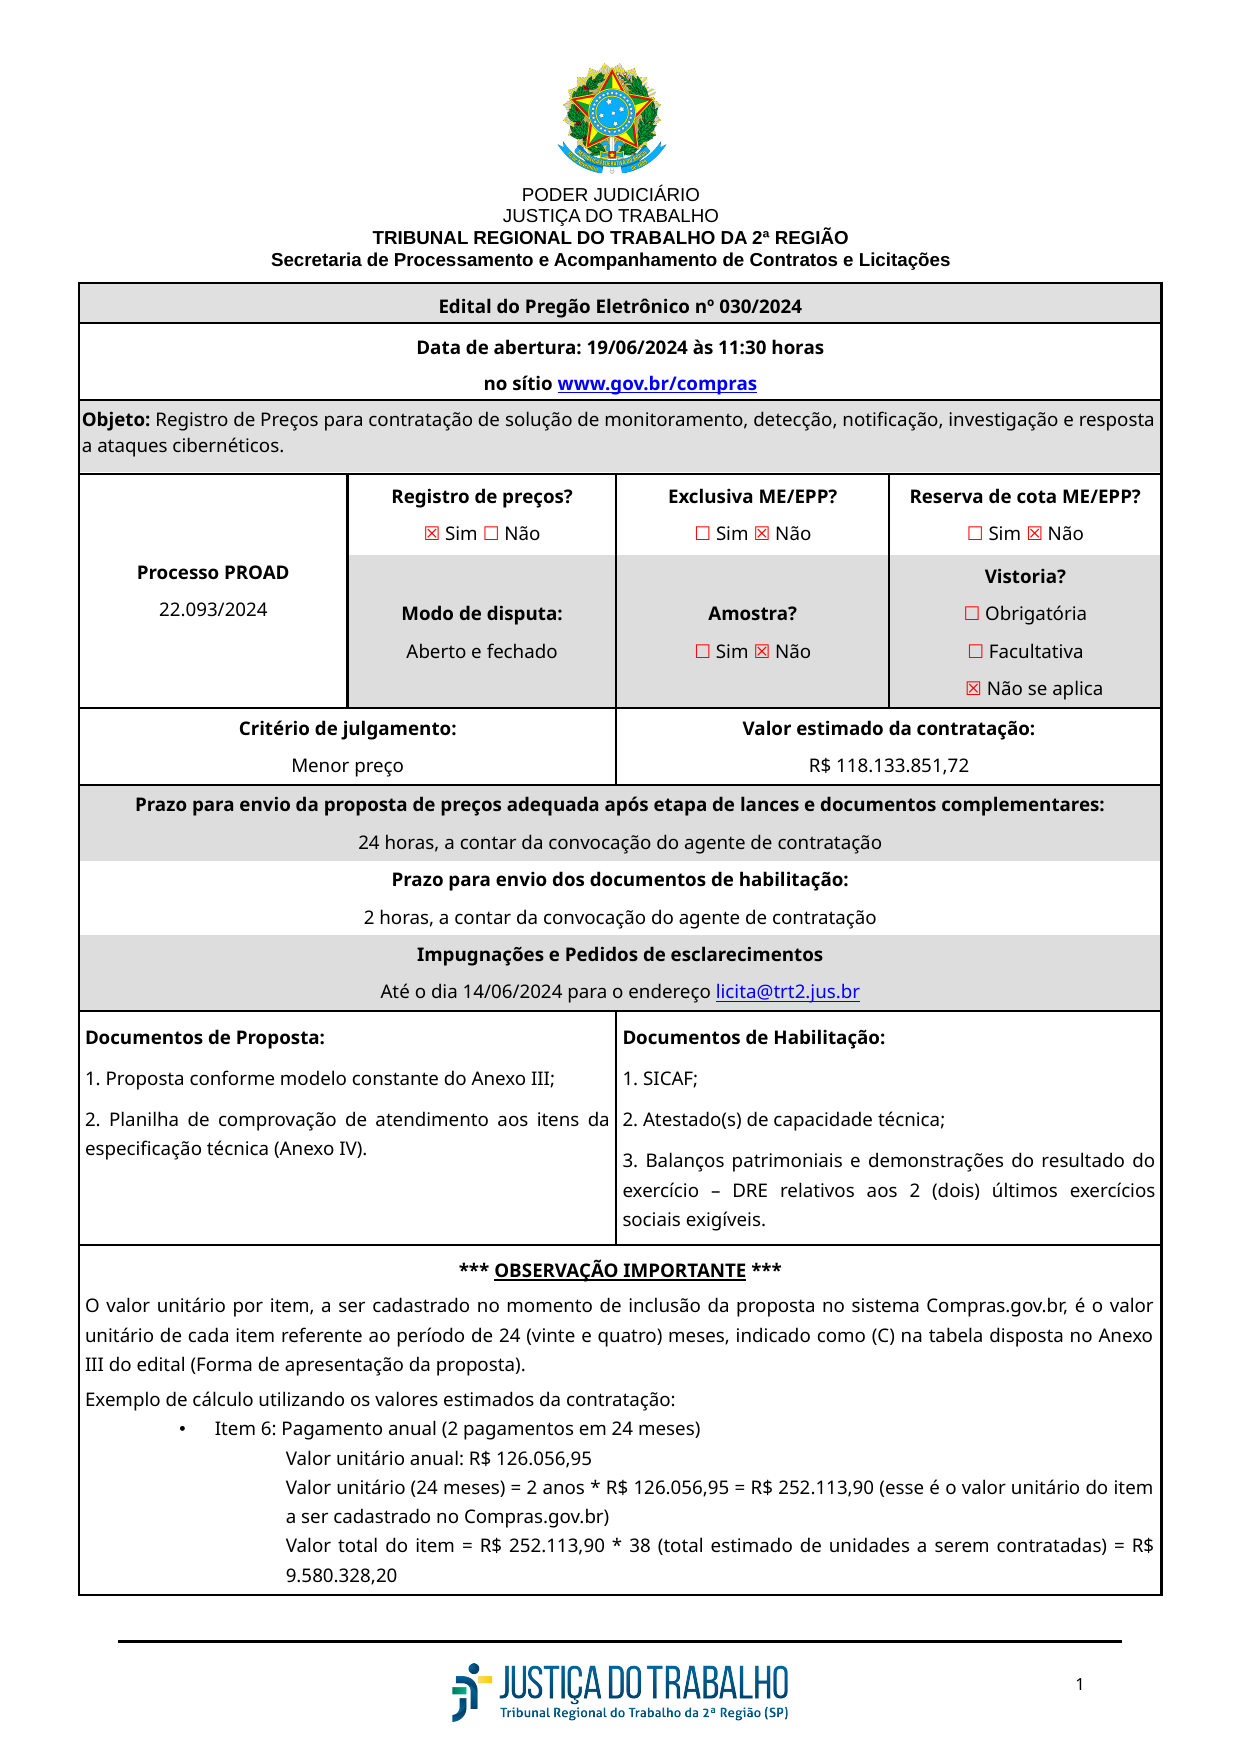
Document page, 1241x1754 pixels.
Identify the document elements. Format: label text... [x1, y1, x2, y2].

table_cell Documentos de Habilitação: 1. SICAF; 2. Atestado(s) de capacidade técnica; 3. Balanços patrimoniais e demonstrações do resultado do exercício – DRE relativos aos 2 (dois) últimos exercícios sociais exigíveis. [617, 1012, 1160, 1243]
table_cell Amostra? ☐ Sim ☒ Não [617, 555, 888, 707]
table_cell Vistoria? ☐ Obrigatória ☐ Facultativa ☒ Não se aplica [890, 555, 1160, 707]
table_cell Documentos de Proposta: 1. Proposta conforme modelo constante do Anexo III; 2. Planilha de comprovação de atendimento aos itens da especificação técnica (Anexo IV). [80, 1012, 615, 1243]
table_cell Prazo para envio dos documentos de habilitação: 2 horas, a contar da convocação do agente de contratação [80, 861, 1160, 935]
table_cell Valor estimado da contratação: R$ 118.133.851,72 [617, 709, 1160, 784]
table_cell Data de abertura: 19/06/2024 às 11:30 horas no sítio www.gov.br/compras [80, 324, 1160, 399]
table_cell Registro de preços? ☒ Sim ☐ Não [349, 475, 615, 555]
table_cell Objeto: Registro de Preços para contratação de solução de monitoramento, detecção, notificação, investigação e resposta a ataques cibernéticos. [80, 401, 1160, 472]
table_cell *** OBSERVAÇÃO IMPORTANTE *** O valor unitário por item, a ser cadastrado no momento de inclusão da proposta no sistema Compras.gov.br, é o valor unitário de cada item referente ao período de 24 (vinte e quatro) meses, indicado como (C) na tabela disposta no Anexo III do edital (Forma de apresentação da proposta). Exemplo de cálculo utilizando os valores estimados da contratação: Item 6: Pagamento anual (2 pagamentos em 24 meses) Valor unitário anual: R$ 126.056,95 Valor unitário (24 meses) = 2 anos * R$ 126.056,95 = R$ 252.113,90 (esse é o valor unitário do item a ser cadastrado no Compras.gov.br) Valor total do item = R$ 252.113,90 * 38 (total estimado de unidades a serem contratadas) = R$ 9.580.328,20 [80, 1246, 1160, 1593]
table_header Edital do Pregão Eletrônico nº 030/2024 [80, 284, 1160, 322]
table_cell Processo PROAD 22.093/2024 [80, 475, 346, 707]
table_cell Modo de disputa: Aberto e fechado [349, 555, 615, 707]
table_cell Impugnações e Pedidos de esclarecimentos Até o dia 14/06/2024 para o endereço licita@trt2.jus.br [80, 935, 1160, 1010]
table_cell Reserva de cota ME/EPP? ☐ Sim ☒ Não [890, 475, 1160, 555]
table_cell Exclusiva ME/EPP? ☐ Sim ☒ Não [617, 475, 888, 555]
table_cell Critério de julgamento: Menor preço [80, 709, 615, 784]
table_cell Prazo para envio da proposta de preços adequada após etapa de lances e documentos complementares: 24 horas, a contar da convocação do agente de contratação [80, 786, 1160, 861]
picture [452, 1663, 788, 1722]
